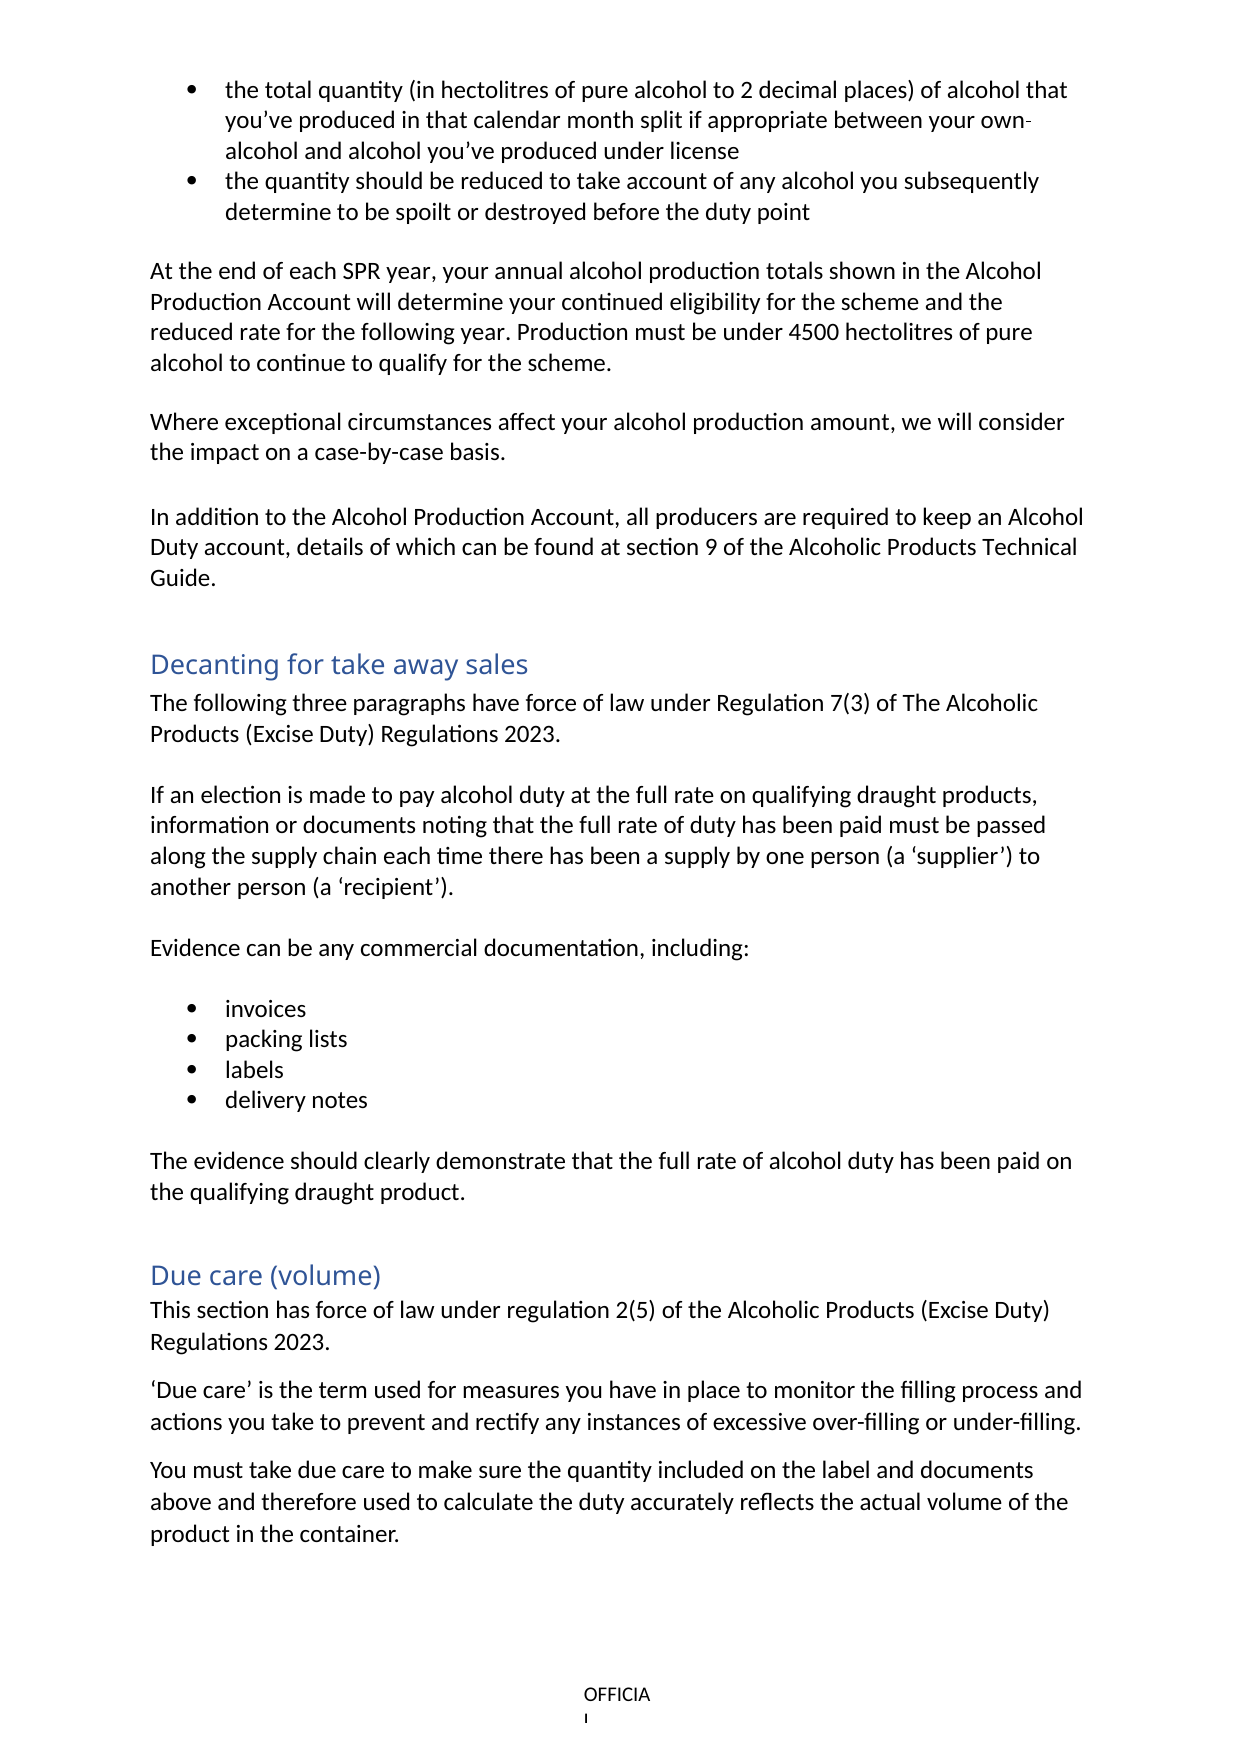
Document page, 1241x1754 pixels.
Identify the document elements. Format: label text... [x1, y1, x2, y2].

text In addition to the Alcohol Production Account, all producers are required to keep an Alcohol Duty account, details of which can be found at section 9 of the Alcoholic Products Technical Guide. [150, 501, 1090, 593]
text ‘Due care’ is the term used for measures you have in place to monitor the filling process and actions you take to prevent and rectify any instances of excessive over-filling or under-filling. [150, 1375, 1090, 1437]
list packing lists [187, 1023, 1090, 1054]
list delivery notes [187, 1084, 1090, 1115]
text The evidence should clearly demonstrate that the full rate of alcohol duty has been paid on the qualifying draught product. [150, 1145, 1090, 1206]
text Where exceptional circumstances affect your alcohol production amount, we will consider the impact on a case-by-case basis. [150, 406, 1090, 467]
subtitle Due care (volume) [150, 1256, 1090, 1293]
text If an election is made to pay alcohol duty at the full rate on qualifying draught products, information or documents noting that the full rate of duty has been paid must be passed along the supply chain each time there has been a supply by one person (a ‘supplier’) to another person (a ‘recipient’). [150, 779, 1090, 901]
list invoices [187, 993, 1090, 1023]
text This section has force of law under regulation 2(5) of the Alcoholic Products (Excise Duty) Regulations 2023. [150, 1295, 1090, 1357]
text You must take due care to make sure the quantity included on the label and documents above and therefore used to calculate the duty accurately reflects the actual volume of the product in the container. [150, 1455, 1090, 1548]
subtitle Decanting for take away sales [150, 645, 1090, 682]
list the total quantity (in hectolitres of pure alcohol to 2 decimal places) of alcohol that you’ve produced in that calendar month split if appropriate between your own alcohol and alcohol you’ve produced under license [187, 74, 1090, 165]
list labels [187, 1054, 1090, 1084]
subtitle The following three paragraphs have force of law under Regulation 7(3) of The Alcoholic Products (Excise Duty) Regulations 2023. [150, 688, 1090, 749]
text At the end of each SPR year, your annual alcohol production totals shown in the Alcohol Production Account will determine your continued eligibility for the scheme and the reduced rate for the following year. Production must be under 4500 hectolitres of pure alcohol to continue to qualify for the scheme. [150, 255, 1090, 377]
list the quantity should be reduced to take account of any alcohol you subsequently determine to be spoilt or destroyed before the duty point [187, 165, 1090, 226]
text Evidence can be any commercial documentation, including: [150, 932, 1090, 962]
